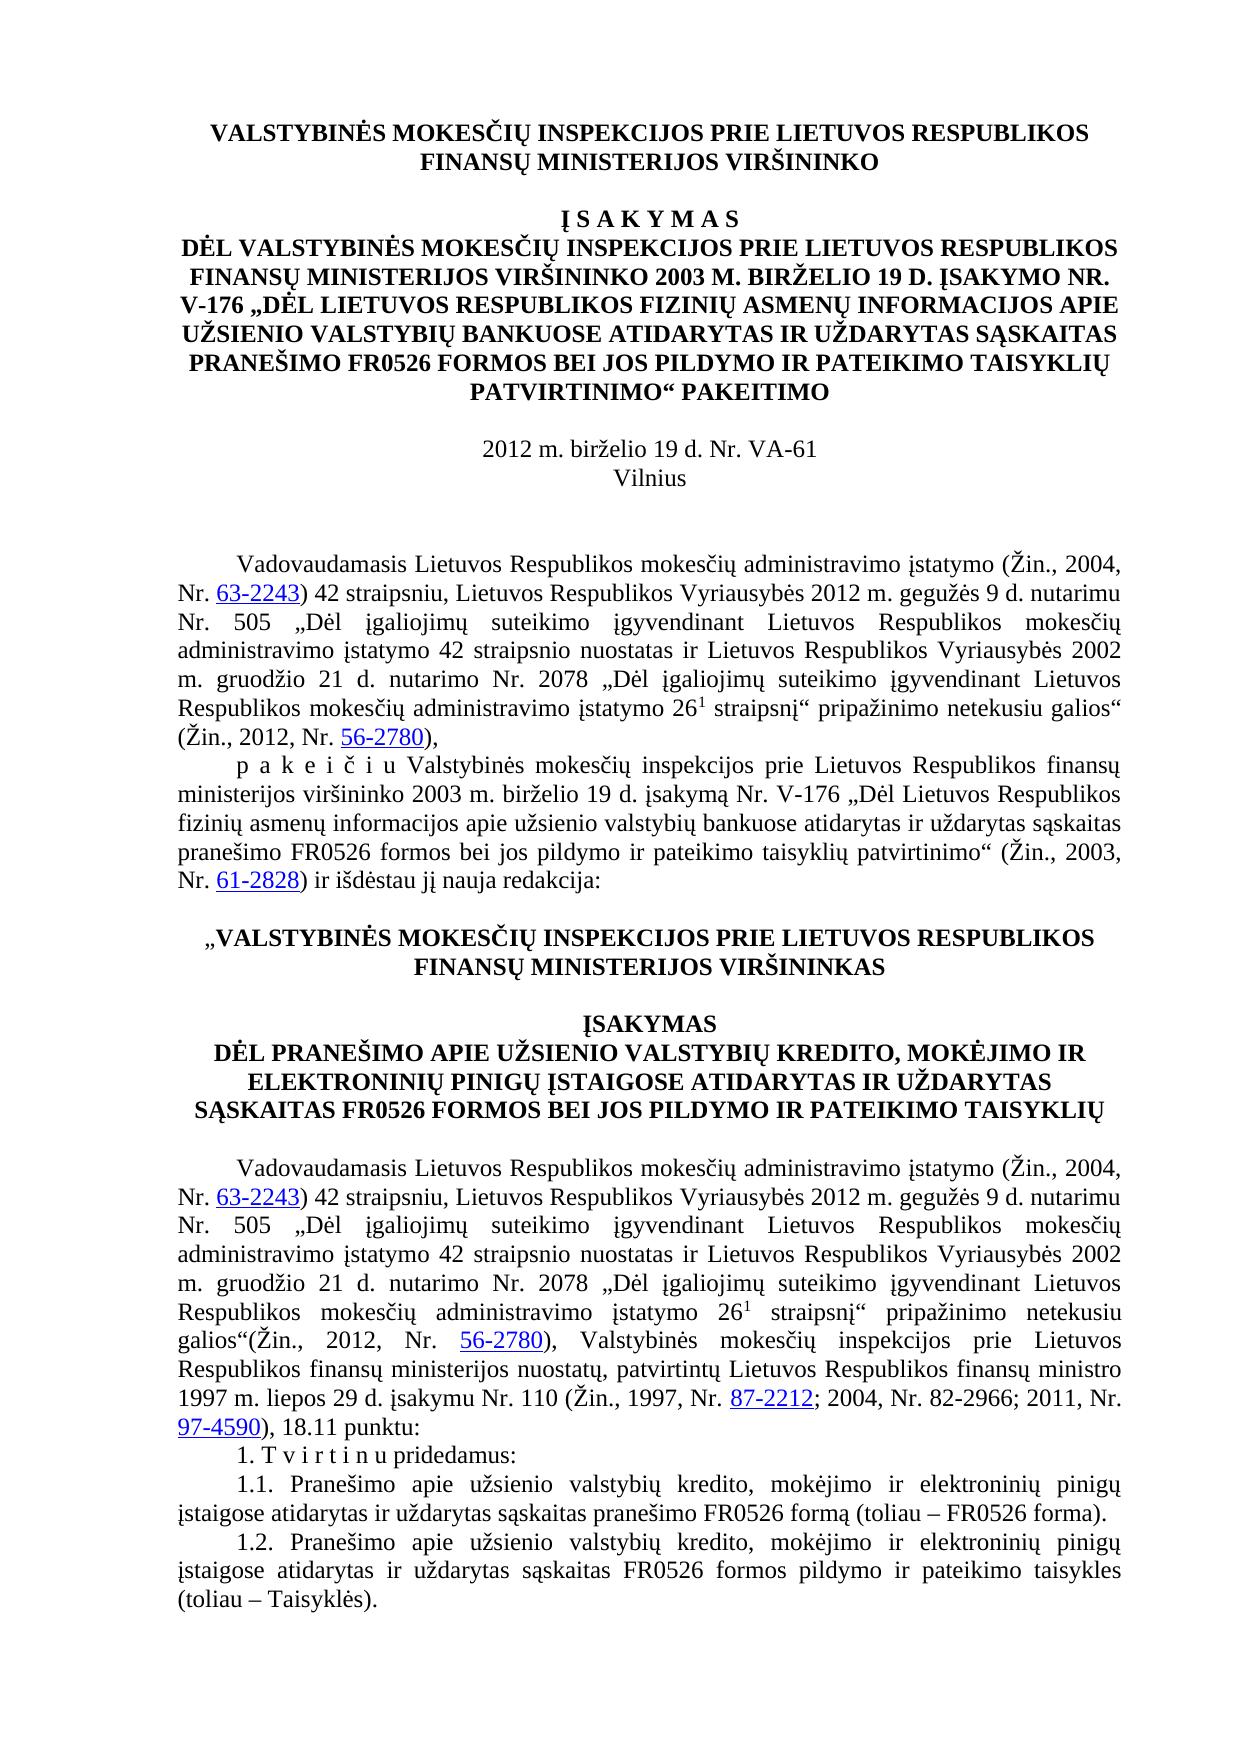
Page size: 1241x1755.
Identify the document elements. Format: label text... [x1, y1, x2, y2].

text Dėl VALSTYBINĖS MOKESČIŲ INSPEKCIJOS PRIE LIETUVOS RESPUBLIKOS FINANSŲ MINISTERIJOS VIRŠININKO 2003 M. BIRŽELIO 19 D. ĮSAKYMo NR. V-176 „DĖL LIETUVOS RESPUBLIKOS FIZINIŲ ASMENŲ INFORMACIJOS APIE UŽSIENIO VALSTYBIŲ BANKUOSE ATIDARYTAS IR UŽDARYTAS SĄSKAITAS PRANEŠIMO FR0526 FORMOS BEI JOS PILDYMO IR PATEIKIMO TAISYKLIŲ PATVIRTINIMO“ pakeitimo [177, 233, 1122, 406]
text ĮSAKYMAS [177, 1009, 1122, 1038]
text 2012 m. birželio 19 d. Nr. VA-61 [177, 434, 1122, 463]
text 1.1. Pranešimo apie užsienio valstybių kredito, mokėjimo ir elektroninių pinigų įstaigose atidarytas ir uždarytas sąskaitas pranešimo FR0526 formą (toliau – FR0526 forma). [177, 1469, 1122, 1527]
text 1. T v i r t i n u pridedamus: [177, 1441, 1122, 1469]
text „VALSTYBINĖS MOKESČIŲ INSPEKCIJOS PRIE LIETUVOS RESPUBLIKOS FINANSŲ MINISTERIJOS VIRŠININKAS [177, 923, 1122, 981]
text p a k e i č i u Valstybinės mokesčių inspekcijos prie Lietuvos Respublikos finansų ministerijos viršininko 2003 m. birželio 19 d. įsakymą Nr. V-176 „Dėl Lietuvos Respublikos fizinių asmenų informacijos apie užsienio valstybių bankuose atidarytas ir uždarytas sąskaitas pranešimo FR0526 formos bei jos pildymo ir pateikimo taisyklių patvirtinimo“ (Žin., 2003, Nr. 61-2828) ir išdėstau jį nauja redakcija: [177, 751, 1122, 894]
text Vilnius [177, 463, 1122, 492]
text DĖL Pranešimo APIE UŽSIENIO VALSTYBIŲ kredito, mokėjimo ir elektroninių pinigų įstaigose ATIDARYTAS IR UŽDARYTAS SĄSKAITAS FR0526 FORMOS BEI JOS PILDYMO IR PATEIKIMO TAISYKLIŲ [177, 1038, 1122, 1124]
text Į S A K Y M A S [177, 204, 1122, 233]
text Vadovaudamasis Lietuvos Respublikos mokesčių administravimo įstatymo (Žin., 2004, Nr. 63-2243) 42 straipsniu, Lietuvos Respublikos Vyriausybės 2012 m. gegužės 9 d. nutarimu Nr. 505 „Dėl įgaliojimų suteikimo įgyvendinant Lietuvos Respublikos mokesčių administravimo įstatymo 42 straipsnio nuostatas ir Lietuvos Respublikos Vyriausybės 2002 m. gruodžio 21 d. nutarimo Nr. 2078 „Dėl įgaliojimų suteikimo įgyvendinant Lietuvos Respublikos mokesčių administravimo įstatymo 261 straipsnį“ pripažinimo netekusiu galios“ (Žin., 2012, Nr. 56-2780), [177, 549, 1122, 751]
text VALSTYBINĖS MOKESČIŲ INSPEKCIJOS PRIE LIETUVOS RESPUBLIKOS FINANSŲ MINISTERIJOS VIRŠININKO [177, 118, 1122, 176]
text Vadovaudamasis Lietuvos Respublikos mokesčių administravimo įstatymo (Žin., 2004, Nr. 63-2243) 42 straipsniu, Lietuvos Respublikos Vyriausybės 2012 m. gegužės 9 d. nutarimu Nr. 505 „Dėl įgaliojimų suteikimo įgyvendinant Lietuvos Respublikos mokesčių administravimo įstatymo 42 straipsnio nuostatas ir Lietuvos Respublikos Vyriausybės 2002 m. gruodžio 21 d. nutarimo Nr. 2078 „Dėl įgaliojimų suteikimo įgyvendinant Lietuvos Respublikos mokesčių administravimo įstatymo 261 straipsnį“ pripažinimo netekusiu galios“(Žin., 2012, Nr. 56-2780), Valstybinės mokesčių inspekcijos prie Lietuvos Respublikos finansų ministerijos nuostatų, patvirtintų Lietuvos Respublikos finansų ministro 1997 m. liepos 29 d. įsakymu Nr. 110 (Žin., 1997, Nr. 87-2212; 2004, Nr. 82-2966; 2011, Nr. 97-4590), 18.11 punktu: [177, 1153, 1122, 1441]
text 1.2. Pranešimo apie užsienio valstybių kredito, mokėjimo ir elektroninių pinigų įstaigose atidarytas ir uždarytas sąskaitas FR0526 formos pildymo ir pateikimo taisykles (toliau – Taisyklės). [177, 1527, 1122, 1613]
